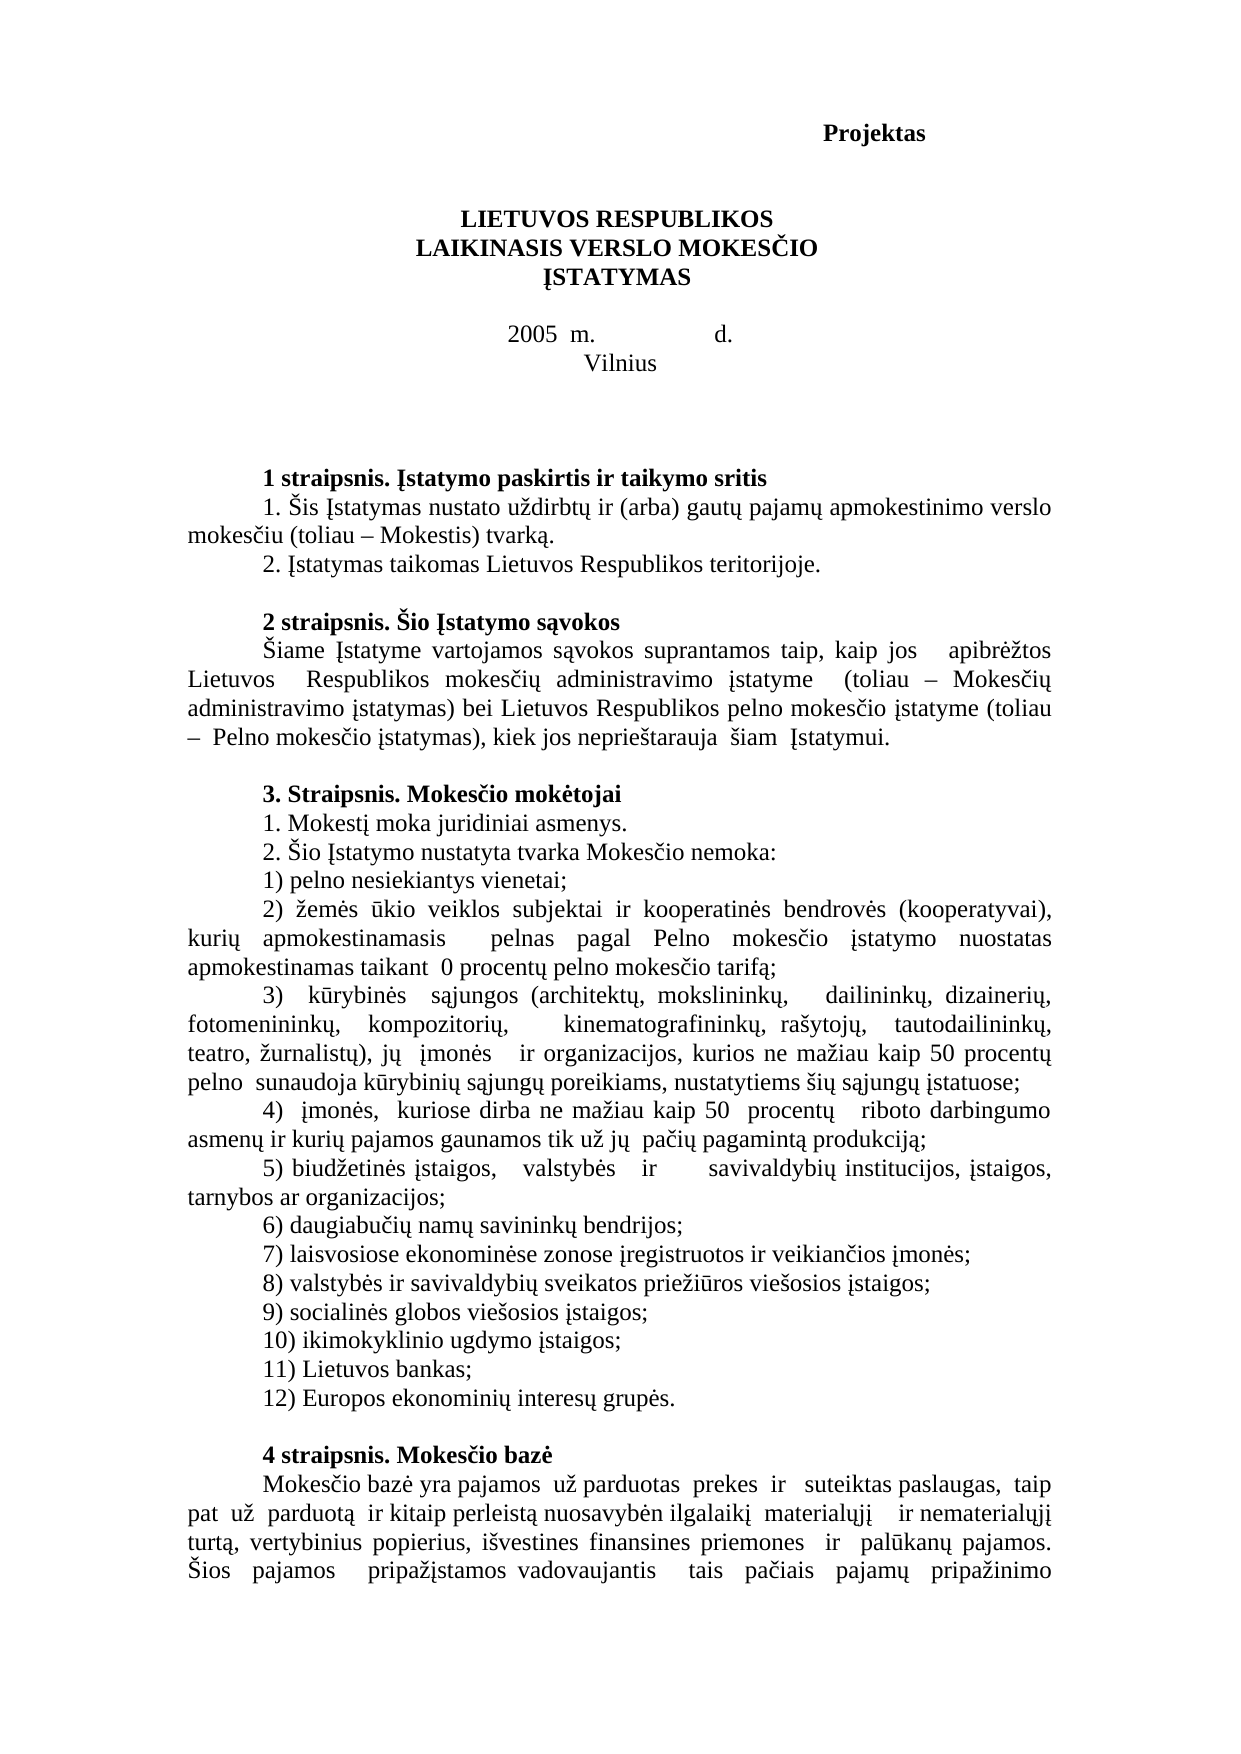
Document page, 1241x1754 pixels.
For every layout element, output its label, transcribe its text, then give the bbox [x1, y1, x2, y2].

text 7) laisvosiose ekonominėse zonose įregistruotos ir veikiančios įmonės; [187, 1239, 1053, 1268]
text 1. Mokestį moka juridiniai asmenys. [187, 808, 1053, 837]
text Vilnius [187, 348, 1053, 377]
text Projektas [637, 118, 1053, 147]
text įstatymas [187, 262, 1053, 291]
text 4 straipsnis. Mokesčio bazė [187, 1441, 1053, 1469]
text 6) daugiabučių namų savininkų bendrijos; [187, 1211, 1053, 1239]
text 12) Europos ekonominių interesų grupės. [187, 1383, 1053, 1412]
text 1. Šis Įstatymas nustato uždirbtų ir (arba) gautų pajamų apmokestinimo verslo mokesčiu (toliau – Mokestis) tvarką. [187, 492, 1053, 549]
text 4) įmonės, kuriose dirba ne mažiau kaip 50 procentų riboto darbingumo asmenų ir kurių pajamos gaunamos tik už jų pačių pagamintą produkciją; [187, 1096, 1053, 1153]
text Lietuvos Respublikos [187, 204, 1053, 233]
text 2005 m. d. [187, 319, 1053, 348]
text 3. Straipsnis. Mokesčio mokėtojai [187, 779, 1053, 808]
text 1 straipsnis. Įstatymo paskirtis ir taikymo sritis [187, 463, 1053, 492]
text 9) socialinės globos viešosios įstaigos; [187, 1297, 1053, 1326]
text 5) biudžetinės įstaigos, valstybės ir savivaldybių institucijos, įstaigos, tarnybos ar organizacijos; [187, 1153, 1053, 1211]
text Šiame Įstatyme vartojamos sąvokos suprantamos taip, kaip jos apibrėžtos Lietuvos Respublikos mokesčių administravimo įstatyme (toliau – Mokesčių administravimo įstatymas) bei Lietuvos Respublikos pelno mokesčio įstatyme (toliau – Pelno mokesčio įstatymas), kiek jos neprieštarauja šiam Įstatymui. [187, 636, 1053, 751]
text 10) ikimokyklinio ugdymo įstaigos; [187, 1326, 1053, 1354]
text 8) valstybės ir savivaldybių sveikatos priežiūros viešosios įstaigos; [187, 1268, 1053, 1297]
text 1) pelno nesiekiantys vienetai; [187, 866, 1053, 894]
text Mokesčio bazė yra pajamos už parduotas prekes ir suteiktas paslaugas, taip pat už parduotą ir kitaip perleistą nuosavybėn ilgalaikį materialųjį ir nematerialųjį turtą, vertybinius popierius, išvestines finansines priemones ir palūkanų pajamos. Šios pajamos pripažįstamos vadovaujantis tais pačiais pajamų pripažinimo [187, 1469, 1053, 1584]
text 2 straipsnis. Šio Įstatymo sąvokos [187, 607, 1053, 636]
text 3) kūrybinės sąjungos (architektų, mokslininkų, dailininkų, dizainerių, fotomenininkų, kompozitorių, kinematografininkų, rašytojų, tautodailininkų, teatro, žurnalistų), jų įmonės ir organizacijos, kurios ne mažiau kaip 50 procentų pelno sunaudoja kūrybinių sąjungų poreikiams, nustatytiems šių sąjungų įstatuose; [187, 981, 1053, 1096]
text 2) žemės ūkio veiklos subjektai ir kooperatinės bendrovės (kooperatyvai), kurių apmokestinamasis pelnas pagal Pelno mokesčio įstatymo nuostatas apmokestinamas taikant 0 procentų pelno mokesčio tarifą; [187, 894, 1053, 981]
text 2. Įstatymas taikomas Lietuvos Respublikos teritorijoje. [187, 549, 1053, 578]
text 11) Lietuvos bankas; [187, 1354, 1053, 1383]
text 2. Šio Įstatymo nustatyta tvarka Mokesčio nemoka: [187, 837, 1053, 866]
text LAIKINASIS verslo mokesčio [187, 233, 1053, 262]
